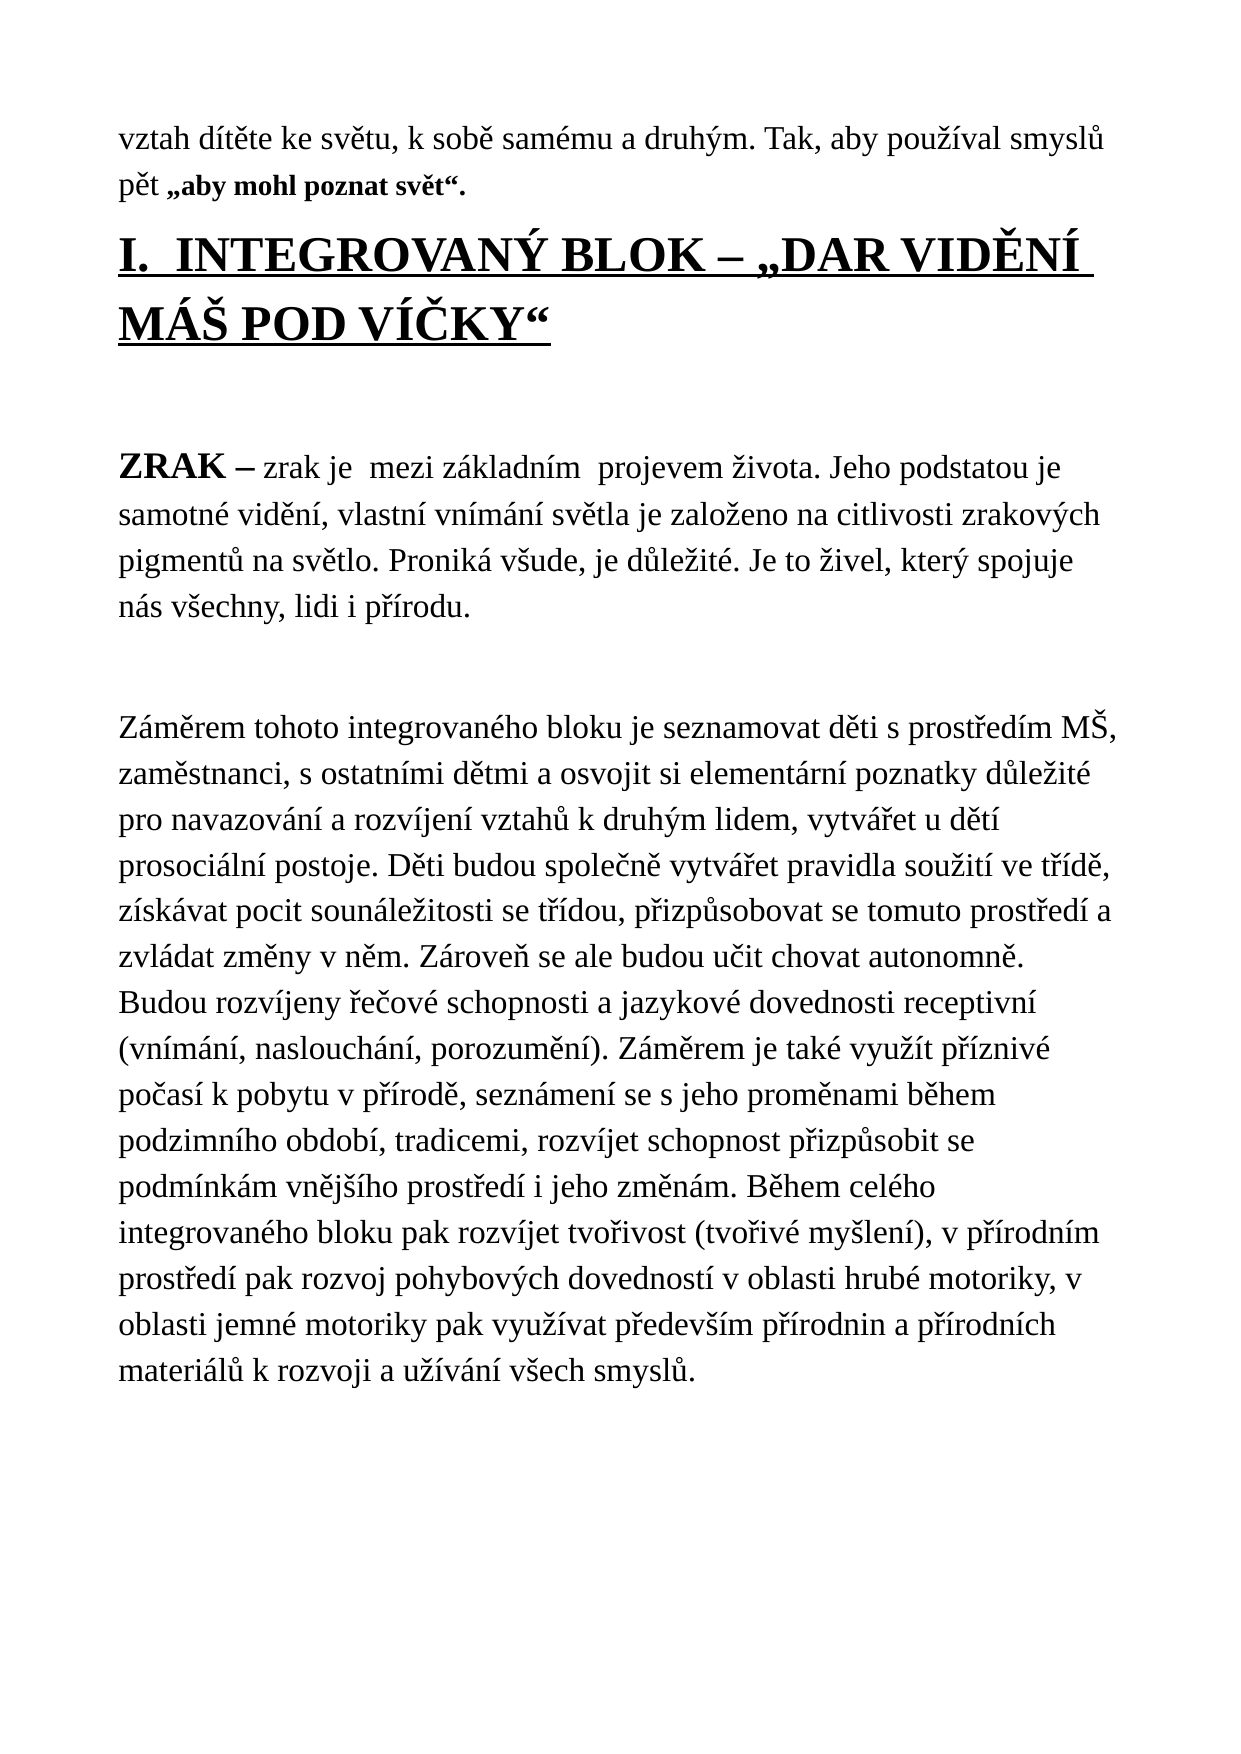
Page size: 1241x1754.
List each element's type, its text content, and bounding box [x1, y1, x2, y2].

text I. INTEGROVANÝ BLOK – „DAR VIDĚNÍ MÁŠ POD VÍČKY“ [118, 224, 1122, 351]
text ZRAK – zrak je mezi základním projevem života. Jeho podstatou je samotné vidění, vlastní vnímání světla je založeno na citlivosti zrakových pigmentů na světlo. Proniká všude, je důležité. Je to živel, který spojuje nás všechny, lidi i přírodu. [118, 443, 1122, 624]
text Záměrem tohoto integrovaného bloku je seznamovat děti s prostředím MŠ, zaměstnanci, s ostatními dětmi a osvojit si elementární poznatky důležité pro navazování a rozvíjení vztahů k druhým lidem, vytvářet u dětí prosociální postoje. Děti budou společně vytvářet pravidla soužití ve třídě, získávat pocit sounáležitosti se třídou, přizpůsobovat se tomuto prostředí a zvládat změny v něm. Zároveň se ale budou učit chovat autonomně. Budou rozvíjeny řečové schopnosti a jazykové dovednosti receptivní (vnímání, naslouchání, porozumění). Záměrem je také využít příznivé počasí k pobytu v přírodě, seznámení se s jeho proměnami během podzimního období, tradicemi, rozvíjet schopnost přizpůsobit se podmínkám vnějšího prostředí i jeho změnám. Během celého integrovaného bloku pak rozvíjet tvořivost (tvořivé myšlení), v přírodním prostředí pak rozvoj pohybových dovedností v oblasti hrubé motoriky, v oblasti jemné motoriky pak využívat především přírodnin a přírodních materiálů k rozvoji a užívání všech smyslů. [118, 707, 1122, 1388]
text vztah dítěte ke světu, k sobě samému a druhým. Tak, aby používal smyslů pět „aby mohl poznat svět“. [118, 118, 1122, 202]
